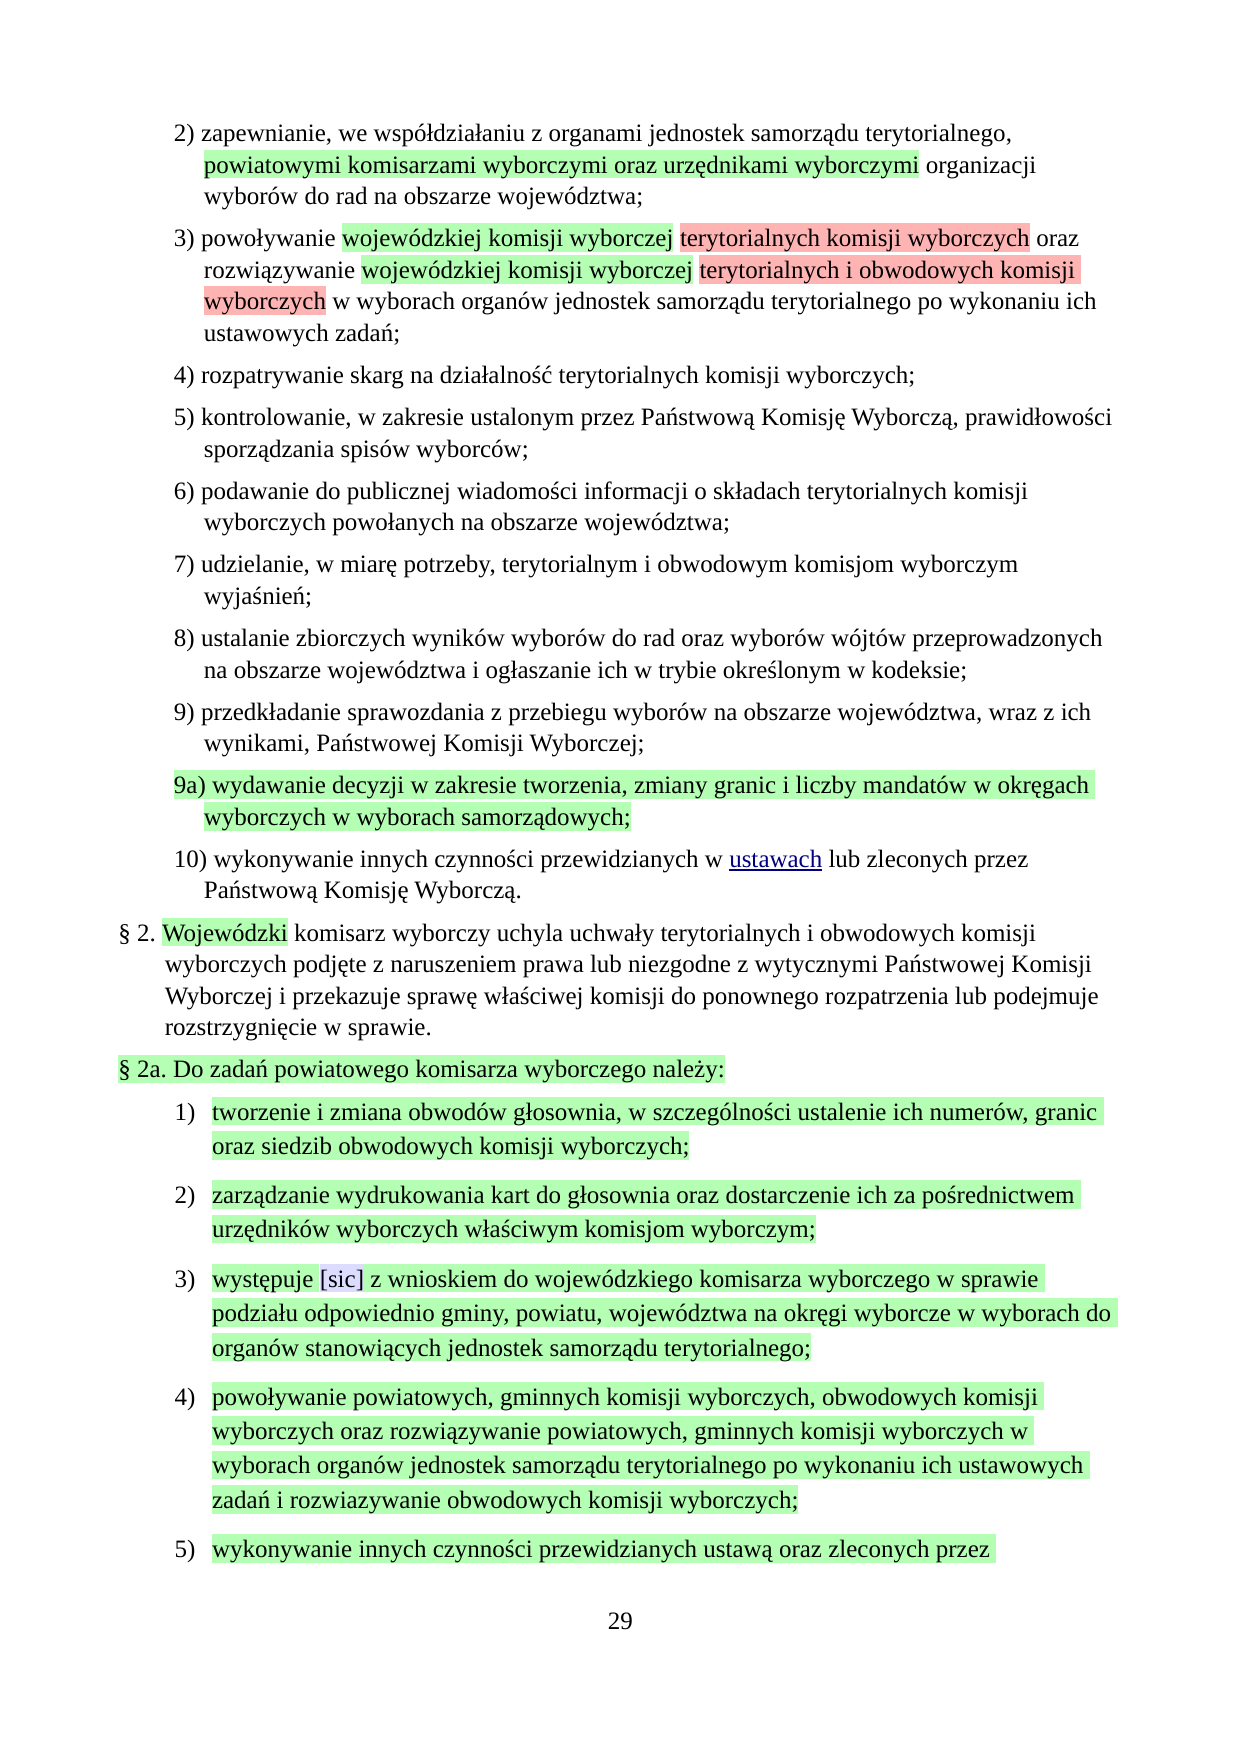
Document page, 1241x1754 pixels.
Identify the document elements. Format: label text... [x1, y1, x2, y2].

text 5) kontrolowanie, w zakresie ustalonym przez Państwową Komisję Wyborczą, prawidłowości sporządzania spisów wyborców; [174, 402, 1122, 462]
text 9a) wydawanie decyzji w zakresie tworzenia, zmiany granic i liczby mandatów w okręgach wyborczych w wyborach samorządowych; [174, 770, 1122, 831]
list występuje [sic] z wnioskiem do wojewódzkiego komisarza wyborczego w sprawie podziału odpowiednio gminy, powiatu, województwa na okręgi wyborcze w wyborach do organów stanowiących jednostek samorządu terytorialnego; [174, 1264, 1122, 1361]
list powoływanie powiatowych, gminnych komisji wyborczych, obwodowych komisji wyborczych oraz rozwiązywanie powiatowych, gminnych komisji wyborczych w wyborach organów jednostek samorządu terytorialnego po wykonaniu ich ustawowych zadań i rozwiazywanie obwodowych komisji wyborczych; [174, 1382, 1122, 1514]
text § 2a. Do zadań powiatowego komisarza wyborczego należy: [118, 1054, 1122, 1083]
list zarządzanie wydrukowania kart do głosownia oraz dostarczenie ich za pośrednictwem urzędników wyborczych właściwym komisjom wyborczym; [174, 1180, 1122, 1243]
text 9) przedkładanie sprawozdania z przebiegu wyborów na obszarze województwa, wraz z ich wynikami, Państwowej Komisji Wyborczej; [174, 697, 1122, 757]
text 2) zapewnianie, we współdziałaniu z organami jednostek samorządu terytorialnego, powiatowymi komisarzami wyborczymi oraz urzędnikami wyborczymi organizacji wyborów do rad na obszarze województwa; [174, 118, 1122, 210]
text 6) podawanie do publicznej wiadomości informacji o składach terytorialnych komisji wyborczych powołanych na obszarze województwa; [174, 476, 1122, 536]
text 3) powoływanie wojewódzkiej komisji wyborczej terytorialnych komisji wyborczych oraz rozwiązywanie wojewódzkiej komisji wyborczej terytorialnych i obwodowych komisji wyborczych w wyborach organów jednostek samorządu terytorialnego po wykonaniu ich ustawowych zadań; [174, 223, 1122, 347]
text 4) rozpatrywanie skarg na działalność terytorialnych komisji wyborczych; [174, 360, 1122, 389]
text 10) wykonywanie innych czynności przewidzianych w ustawach lub zleconych przez Państwową Komisję Wyborczą. [174, 844, 1122, 904]
text § 2. Wojewódzki komisarz wyborczy uchyla uchwały terytorialnych i obwodowych komisji wyborczych podjęte z naruszeniem prawa lub niezgodne z wytycznymi Państwowej Komisji Wyborczej i przekazuje sprawę właściwej komisji do ponownego rozpatrzenia lub podejmuje rozstrzygnięcie w sprawie. [118, 918, 1122, 1041]
text 8) ustalanie zbiorczych wyników wyborów do rad oraz wyborów wójtów przeprowadzonych na obszarze województwa i ogłaszanie ich w trybie określonym w kodeksie; [174, 623, 1122, 683]
text 7) udzielanie, w miarę potrzeby, terytorialnym i obwodowym komisjom wyborczym wyjaśnień; [174, 549, 1122, 610]
list wykonywanie innych czynności przewidzianych ustawą oraz zleconych przez [174, 1534, 1122, 1563]
list tworzenie i zmiana obwodów głosownia, w szczególności ustalenie ich numerów, granic oraz siedzib obwodowych komisji wyborczych; [174, 1097, 1122, 1160]
